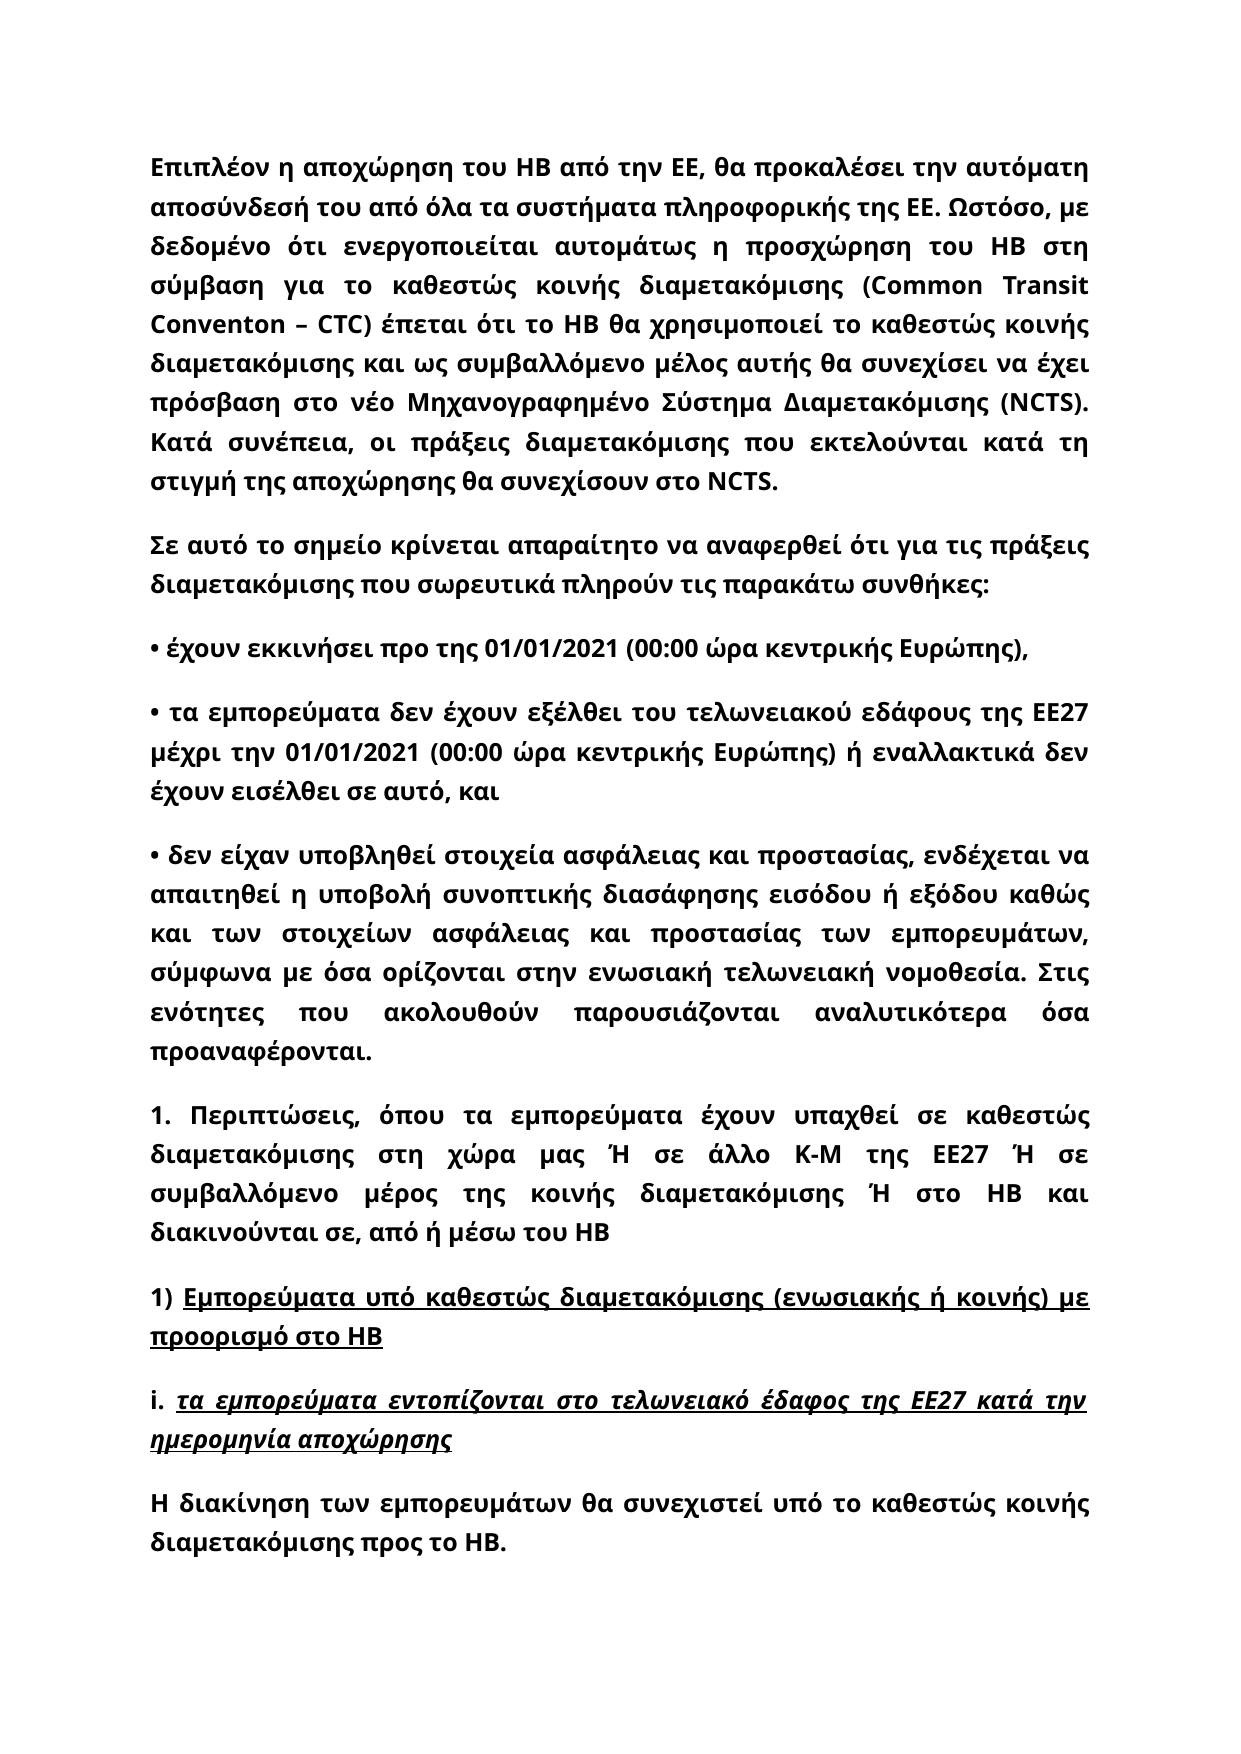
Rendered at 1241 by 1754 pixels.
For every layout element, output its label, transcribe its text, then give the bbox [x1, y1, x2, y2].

text 1. Περιπτώσεις, όπου τα εμπορεύματα έχουν υπαχθεί σε καθεστώς διαμετακόμισης στη χώρα μας Ή σε άλλο Κ-Μ της ΕΕ27 Ή σε συμβαλλόμενο μέρος της κοινής διαμετακόμισης Ή στο ΗΒ και διακινούνται σε, από ή μέσω του ΗΒ [150, 1097, 1090, 1249]
text Η διακίνηση των εμπορευμάτων θα συνεχιστεί υπό το καθεστώς κοινής διαμετακόμισης προς το ΗΒ. [150, 1486, 1090, 1559]
text • δεν είχαν υποβληθεί στοιχεία ασφάλειας και προστασίας, ενδέχεται να απαιτηθεί η υποβολή συνοπτικής διασάφησης εισόδου ή εξόδου καθώς και των στοιχείων ασφάλειας και προστασίας των εμπορευμάτων, σύμφωνα με όσα ορίζονται στην ενωσιακή τελωνειακή νομοθεσία. Στις ενότητες που ακολουθούν παρουσιάζονται αναλυτικότερα όσα προαναφέρονται. [150, 837, 1090, 1067]
text 1) Εμπορεύματα υπό καθεστώς διαμετακόμισης (ενωσιακής ή κοινής) με προορισμό στο ΗΒ [150, 1279, 1090, 1352]
text Επιπλέον η αποχώρηση του ΗΒ από την ΕΕ, θα προκαλέσει την αυτόματη αποσύνδεσή του από όλα τα συστήματα πληροφορικής της ΕΕ. Ωστόσο, με δεδομένο ότι ενεργοποιείται αυτομάτως η προσχώρηση του ΗΒ στη σύμβαση για το καθεστώς κοινής διαμετακόμισης (Common Transit Conventon – CTC) έπεται ότι το ΗΒ θα χρησιμοποιεί το καθεστώς κοινής διαμετακόμισης και ως συμβαλλόμενο μέλος αυτής θα συνεχίσει να έχει πρόσβαση στο νέο Μηχανογραφημένο Σύστημα Διαμετακόμισης (NCTS). Κατά συνέπεια, οι πράξεις διαμετακόμισης που εκτελούνται κατά τη στιγμή της αποχώρησης θα συνεχίσουν στο NCTS. [150, 150, 1090, 497]
text • τα εμπορεύματα δεν έχουν εξέλθει του τελωνειακού εδάφους της ΕΕ27 μέχρι την 01/01/2021 (00:00 ώρα κεντρικής Ευρώπης) ή εναλλακτικά δεν έχουν εισέλθει σε αυτό, και [150, 695, 1090, 807]
text • έχουν εκκινήσει προ της 01/01/2021 (00:00 ώρα κεντρικής Ευρώπης), [150, 631, 1090, 665]
text Σε αυτό το σημείο κρίνεται απαραίτητο να αναφερθεί ότι για τις πράξεις διαμετακόμισης που σωρευτικά πληρούν τις παρακάτω συνθήκες: [150, 527, 1090, 601]
text i. τα εμπορεύματα εντοπίζονται στο τελωνειακό έδαφος της ΕΕ27 κατά την ημερομηνία αποχώρησης [150, 1382, 1090, 1456]
